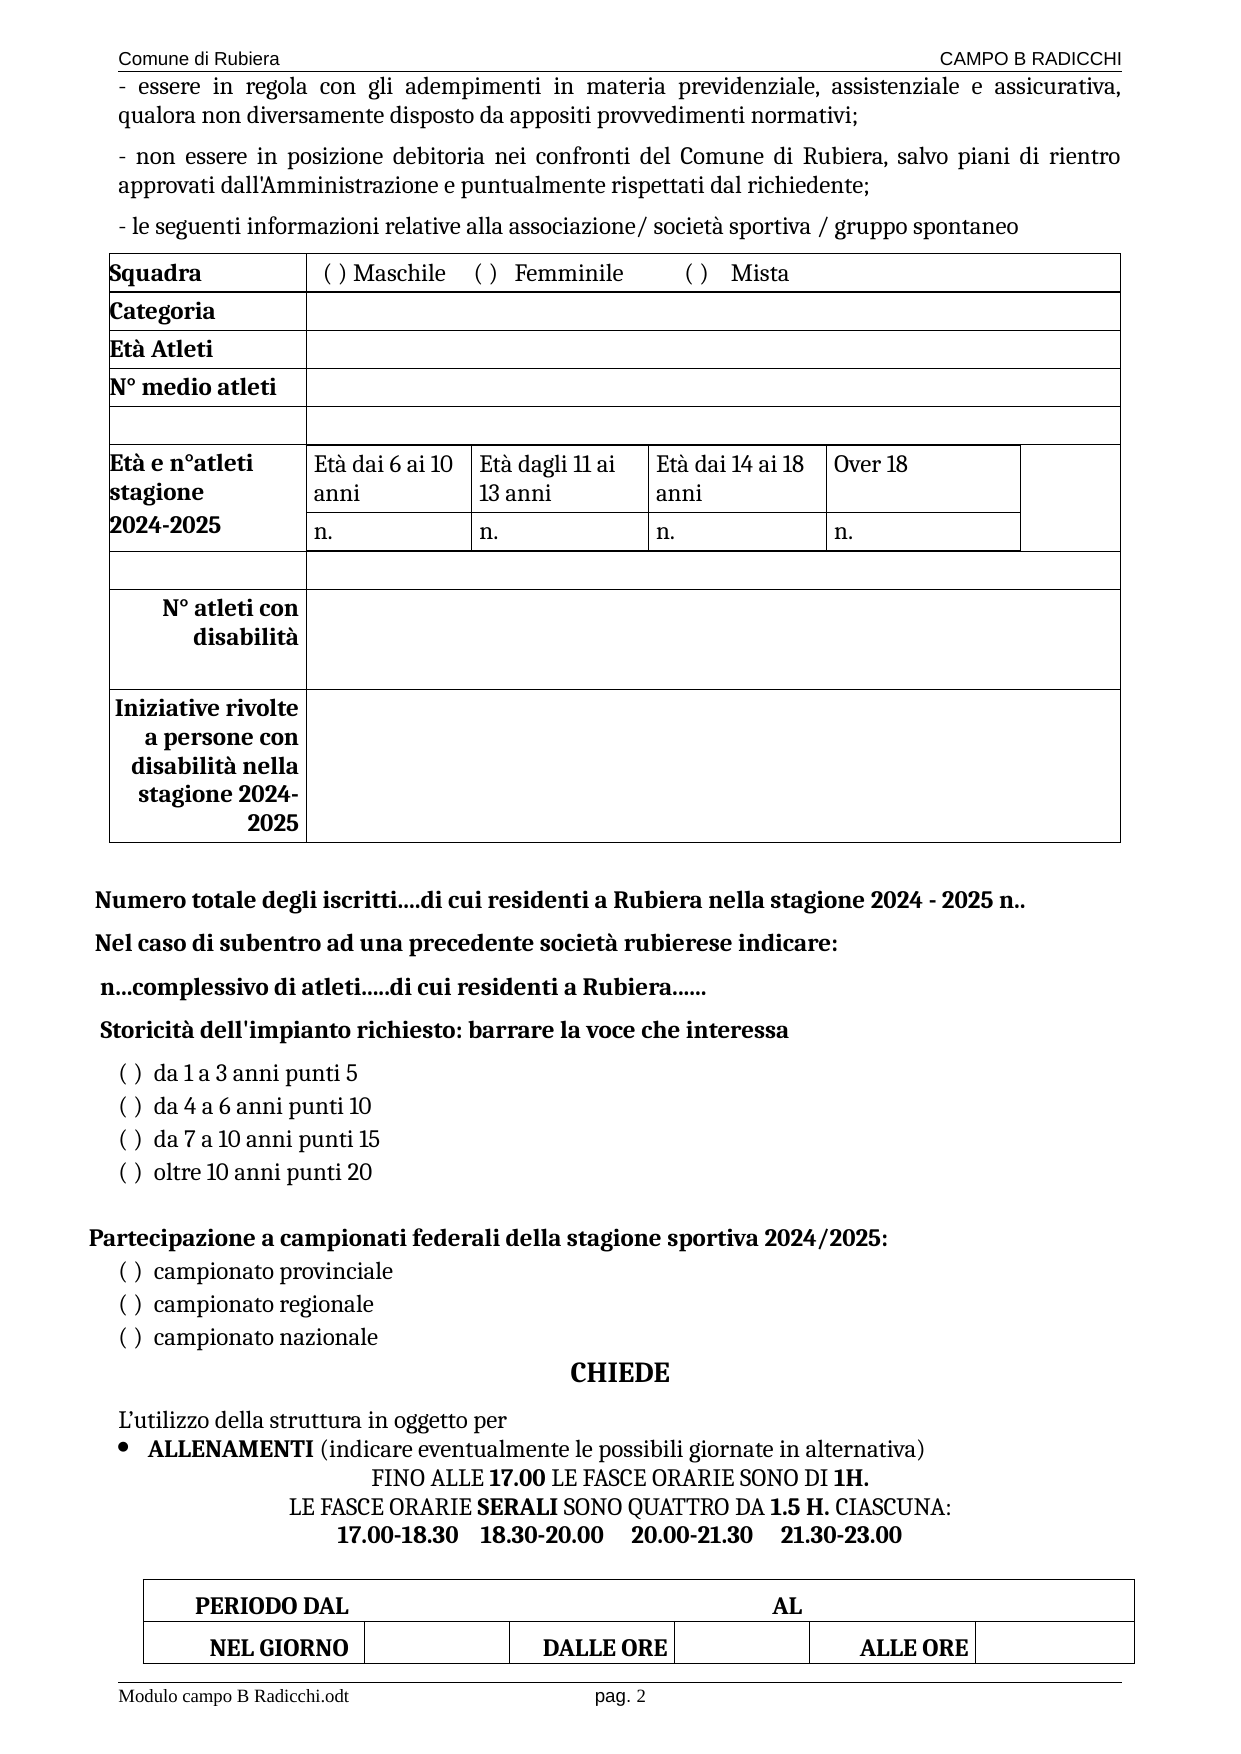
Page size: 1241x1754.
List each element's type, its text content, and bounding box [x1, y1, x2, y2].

table_cell n. [649, 513, 826, 550]
table_cell [1121, 551, 1125, 589]
table_header Età dai 14 ai 18 anni [649, 446, 826, 512]
table_header AL [675, 1580, 809, 1621]
text ( ) campionato provinciale [118, 1257, 1122, 1286]
text FINO ALLE 17.00 LE FASCE ORARIE SONO DI 1H. [118, 1464, 1122, 1493]
table_cell Iniziative rivolte a persone con disabilità nella stagione 2024-2025 [110, 690, 306, 842]
table_cell [365, 1622, 509, 1663]
table_cell [307, 407, 1120, 444]
table_header ( ) Maschile ( ) Femminile ( ) Mista [307, 254, 1120, 291]
text ( ) da 1 a 3 anni punti 5 [118, 1059, 1122, 1087]
text ( ) oltre 10 anni punti 20 [118, 1158, 1122, 1187]
text ( ) campionato regionale [118, 1290, 1122, 1319]
table_header Over 18 [827, 446, 1020, 512]
table_cell [1021, 445, 1120, 551]
table_cell [1121, 589, 1125, 689]
table_cell [307, 590, 1120, 689]
text - non essere in posizione debitoria nei confronti del Comune di Rubiera, salvo piani di rientro approvati dall'Amministrazione e puntualmente rispettati dal richiedente; [118, 142, 1122, 199]
table_cell [307, 331, 1120, 368]
text Nel caso di subentro ad una precedente società rubierese indicare: [94, 929, 1122, 958]
table_cell [307, 369, 1120, 406]
table_cell [307, 552, 1120, 589]
table_cell [1121, 291, 1125, 329]
table_cell [1121, 330, 1125, 368]
list ALLENAMENTI (indicare eventualmente le possibili giornate in alternativa) [118, 1435, 1122, 1464]
table_cell [307, 293, 1120, 329]
table_cell [1121, 444, 1125, 551]
text L’utilizzo della struttura in oggetto per [118, 1406, 1122, 1435]
table_cell Categoria [110, 293, 306, 329]
table_cell [1121, 406, 1125, 444]
text ( ) da 4 a 6 anni punti 10 [118, 1092, 1122, 1121]
table_cell [1121, 368, 1125, 406]
text Storicità dell'impianto richiesto: barrare la voce che interessa [100, 1016, 1122, 1044]
table_cell Età e n°atleti stagione 2024-2025 [110, 445, 306, 551]
table_cell Età Atleti [110, 331, 306, 368]
table_header [1121, 253, 1125, 291]
table_cell [110, 552, 306, 589]
table_cell [1121, 689, 1125, 842]
table_cell N° medio atleti [110, 369, 306, 406]
table_header Età dai 6 ai 10 anni [307, 446, 471, 512]
table_cell n. [307, 513, 471, 550]
table_header PERIODO DAL [144, 1580, 364, 1621]
table_cell [307, 690, 1120, 842]
table_cell NEL GIORNO [144, 1622, 364, 1663]
table_cell n. [827, 513, 1020, 550]
text ( ) campionato nazionale [118, 1323, 1122, 1352]
text - essere in regola con gli adempimenti in materia previdenziale, assistenziale e assicurativa, qualora non diversamente disposto da appositi provvedimenti normativi; [118, 72, 1122, 129]
table_cell [976, 1622, 1134, 1663]
text 17.00-18.30 18.30-20.00 20.00-21.30 21.30-23.00 [118, 1521, 1122, 1550]
text Partecipazione a campionati federali della stagione sportiva 2024/2025: [89, 1224, 1122, 1253]
table_header [809, 1580, 1134, 1621]
text ( ) da 7 a 10 anni punti 15 [118, 1125, 1122, 1153]
text - le seguenti informazioni relative alla associazione/ società sportiva / gruppo spontaneo [118, 212, 1122, 241]
text LE FASCE ORARIE SERALI SONO QUATTRO DA 1.5 H. CIASCUNA: [118, 1493, 1122, 1521]
text n...complessivo di atleti.....di cui residenti a Rubiera...... [94, 972, 1122, 1001]
table_header Squadra [110, 254, 306, 291]
table_cell N° atleti con disabilità [110, 590, 306, 689]
text Numero totale degli iscritti....di cui residenti a Rubiera nella stagione 2024 - 2025 n.. [94, 886, 1122, 915]
table_cell DALLE ORE [510, 1622, 674, 1663]
table_cell [110, 407, 306, 444]
text CHIEDE [118, 1356, 1122, 1389]
table_header Età dagli 11 ai 13 anni [472, 446, 648, 512]
table_cell [675, 1622, 809, 1663]
table_cell n. [472, 513, 648, 550]
table_header [365, 1580, 674, 1621]
table_cell ALLE ORE [810, 1622, 975, 1663]
